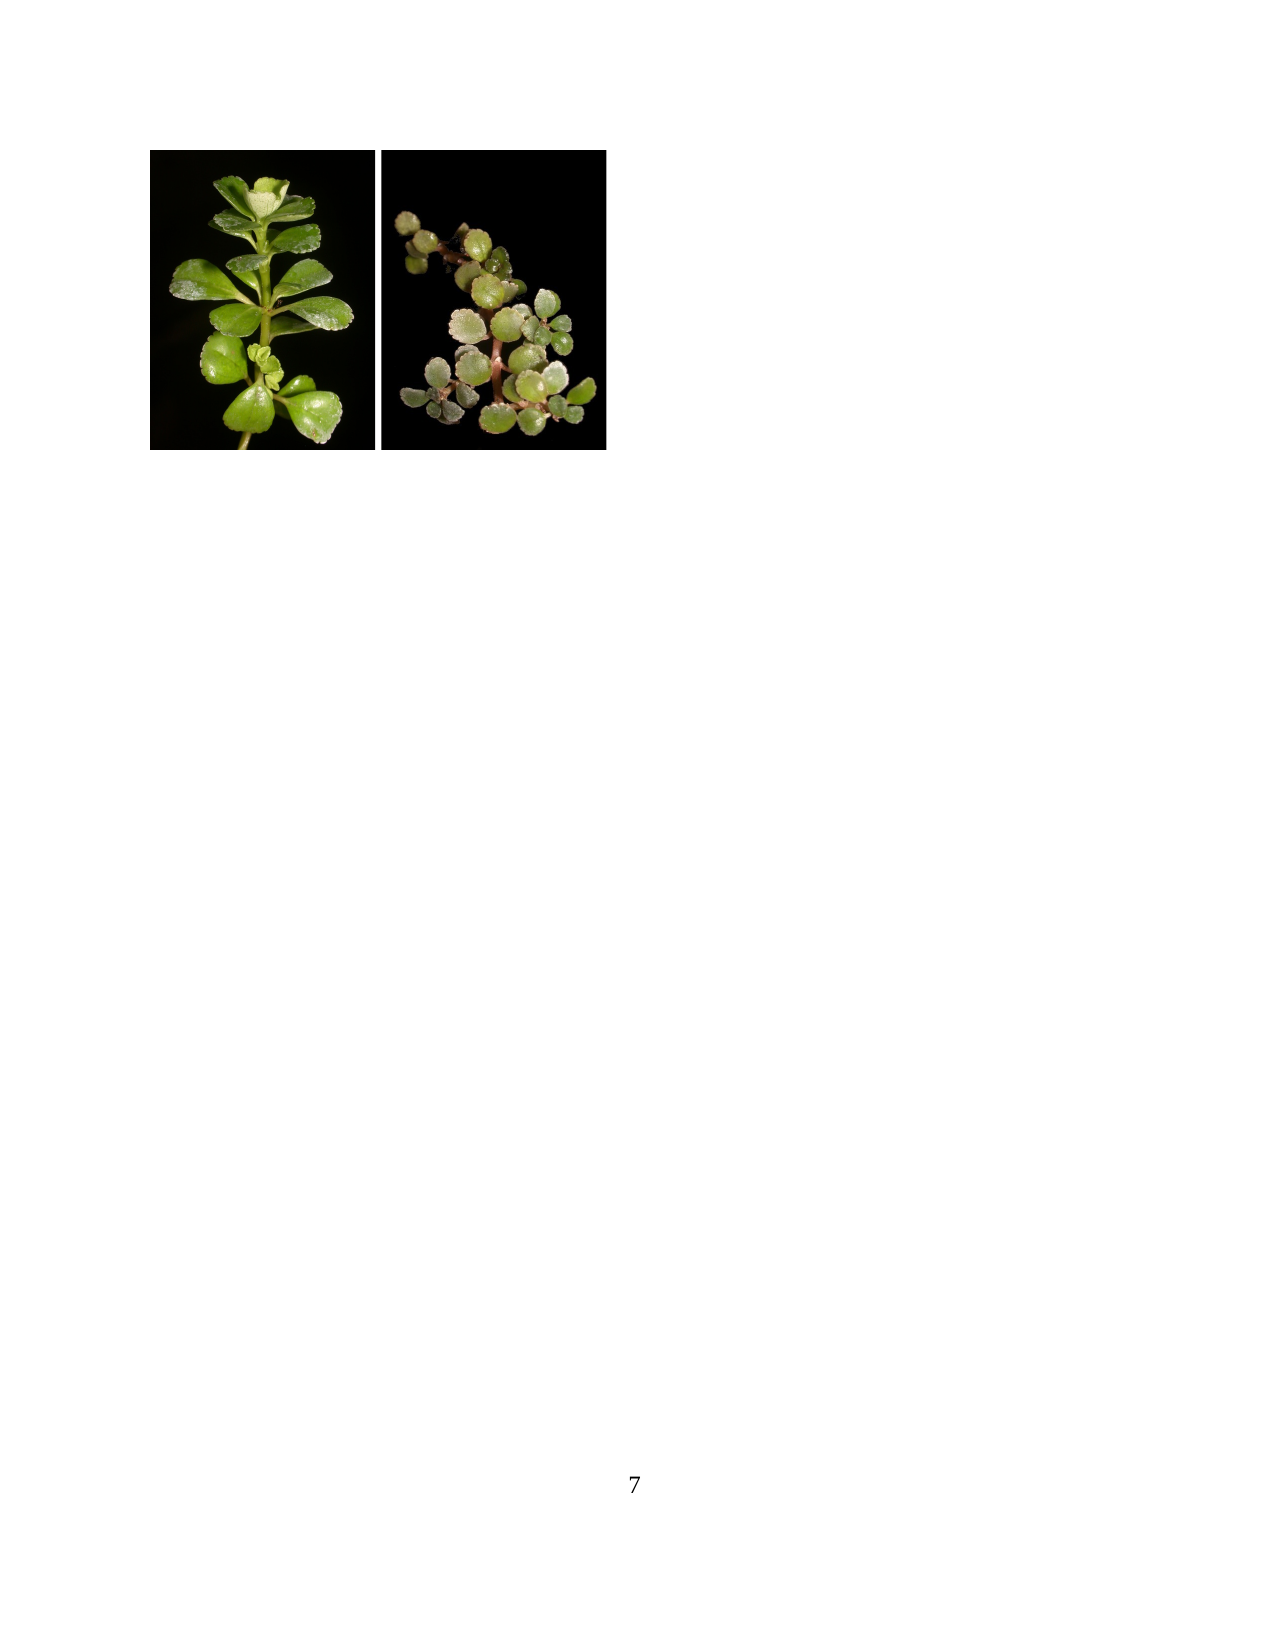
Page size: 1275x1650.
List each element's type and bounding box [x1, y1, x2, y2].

picture [381, 150, 607, 450]
picture [150, 150, 375, 450]
